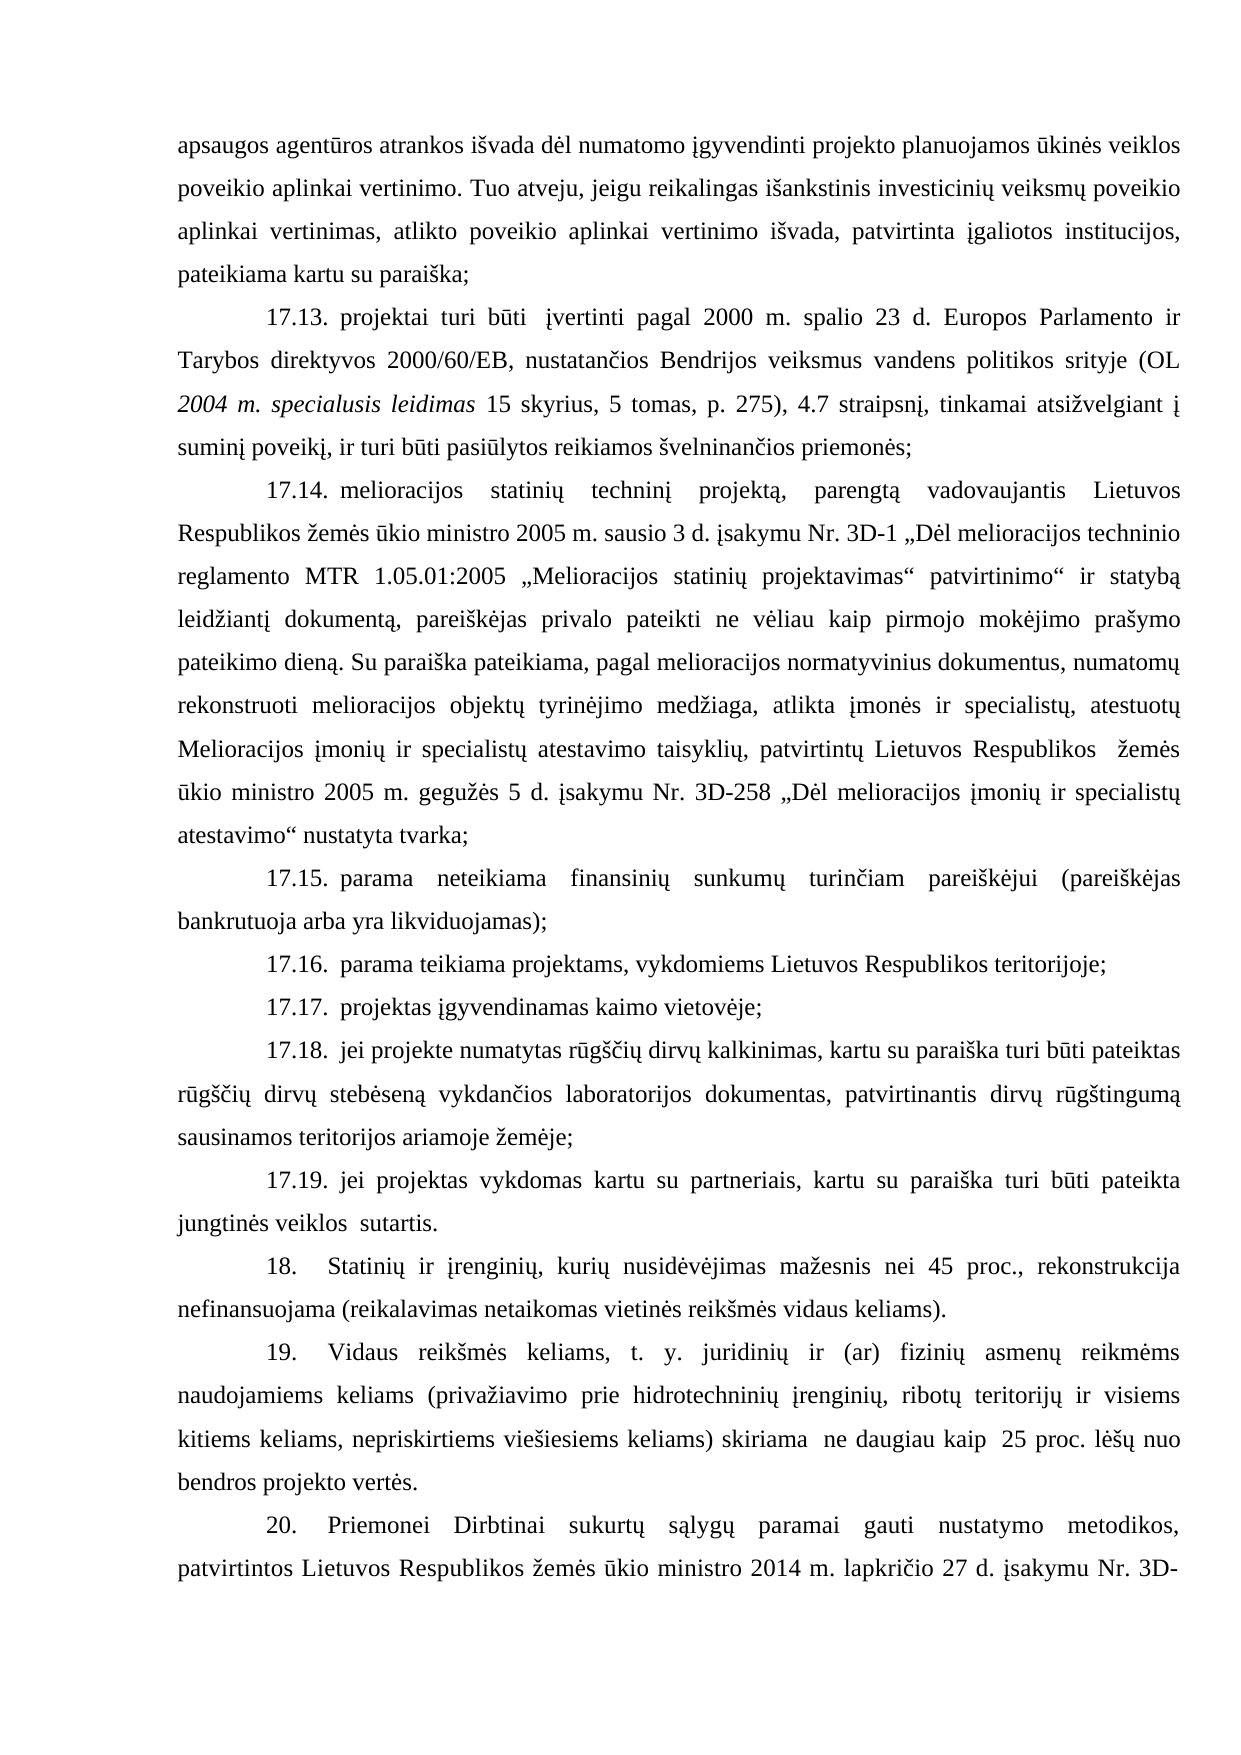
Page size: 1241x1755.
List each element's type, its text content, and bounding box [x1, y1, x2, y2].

text 17.18. jei projekte numatytas rūgščių dirvų kalkinimas, kartu su paraiška turi būti pateiktas rūgščių dirvų stebėseną vykdančios laboratorijos dokumentas, patvirtinantis dirvų rūgštingumą sausinamos teritorijos ariamoje žemėje; [177, 1036, 1181, 1151]
text 17.15. parama neteikiama finansinių sunkumų turinčiam pareiškėjui (pareiškėjas bankrutuoja arba yra likviduojamas); [177, 863, 1181, 935]
text 17.16. parama teikiama projektams, vykdomiems Lietuvos Respublikos teritorijoje; [177, 949, 1181, 978]
text 18. Statinių ir įrenginių, kurių nusidėvėjimas mažesnis nei 45 proc., rekonstrukcija nefinansuojama (reikalavimas netaikomas vietinės reikšmės vidaus keliams). [177, 1251, 1181, 1323]
text 17.17. projektas įgyvendinamas kaimo vietovėje; [177, 992, 1181, 1021]
text apsaugos agentūros atrankos išvada dėl numatomo įgyvendinti projekto planuojamos ūkinės veiklos poveikio aplinkai vertinimo. Tuo atveju, jeigu reikalingas išankstinis investicinių veiksmų poveikio aplinkai vertinimas, atlikto poveikio aplinkai vertinimo išvada, patvirtinta įgaliotos institucijos, pateikiama kartu su paraiška; [177, 130, 1181, 288]
text 20. Priemonei Dirbtinai sukurtų sąlygų paramai gauti nustatymo metodikos, patvirtintos Lietuvos Respublikos žemės ūkio ministro 2014 m. lapkričio 27 d. įsakymu Nr. 3D- [177, 1510, 1181, 1582]
text 17.14. melioracijos statinių techninį projektą, parengtą vadovaujantis Lietuvos Respublikos žemės ūkio ministro 2005 m. sausio 3 d. įsakymu Nr. 3D-1 „Dėl melioracijos techninio reglamento MTR 1.05.01:2005 „Melioracijos statinių projektavimas“ patvirtinimo“ ir statybą leidžiantį dokumentą, pareiškėjas privalo pateikti ne vėliau kaip pirmojo mokėjimo prašymo pateikimo dieną. Su paraiška pateikiama, pagal melioracijos normatyvinius dokumentus, numatomų rekonstruoti melioracijos objektų tyrinėjimo medžiaga, atlikta įmonės ir specialistų, atestuotų Melioracijos įmonių ir specialistų atestavimo taisyklių, patvirtintų Lietuvos Respublikos žemės ūkio ministro 2005 m. gegužės 5 d. įsakymu Nr. 3D-258 „Dėl melioracijos įmonių ir specialistų atestavimo“ nustatyta tvarka; [177, 475, 1181, 849]
text 17.13. projektai turi būti įvertinti pagal 2000 m. spalio 23 d. Europos Parlamento ir Tarybos direktyvos 2000/60/EB, nustatančios Bendrijos veiksmus vandens politikos srityje (OL 2004 m. specialusis leidimas 15 skyrius, 5 tomas, p. 275), 4.7 straipsnį, tinkamai atsižvelgiant į suminį poveikį, ir turi būti pasiūlytos reikiamos švelninančios priemonės; [177, 302, 1181, 461]
text 19. Vidaus reikšmės keliams, t. y. juridinių ir (ar) fizinių asmenų reikmėms naudojamiems keliams (privažiavimo prie hidrotechninių įrenginių, ribotų teritorijų ir visiems kitiems keliams, nepriskirtiems viešiesiems keliams) skiriama ne daugiau kaip 25 proc. lėšų nuo bendros projekto vertės. [177, 1337, 1181, 1496]
text 17.19. jei projektas vykdomas kartu su partneriais, kartu su paraiška turi būti pateikta jungtinės veiklos sutartis. [177, 1165, 1181, 1237]
